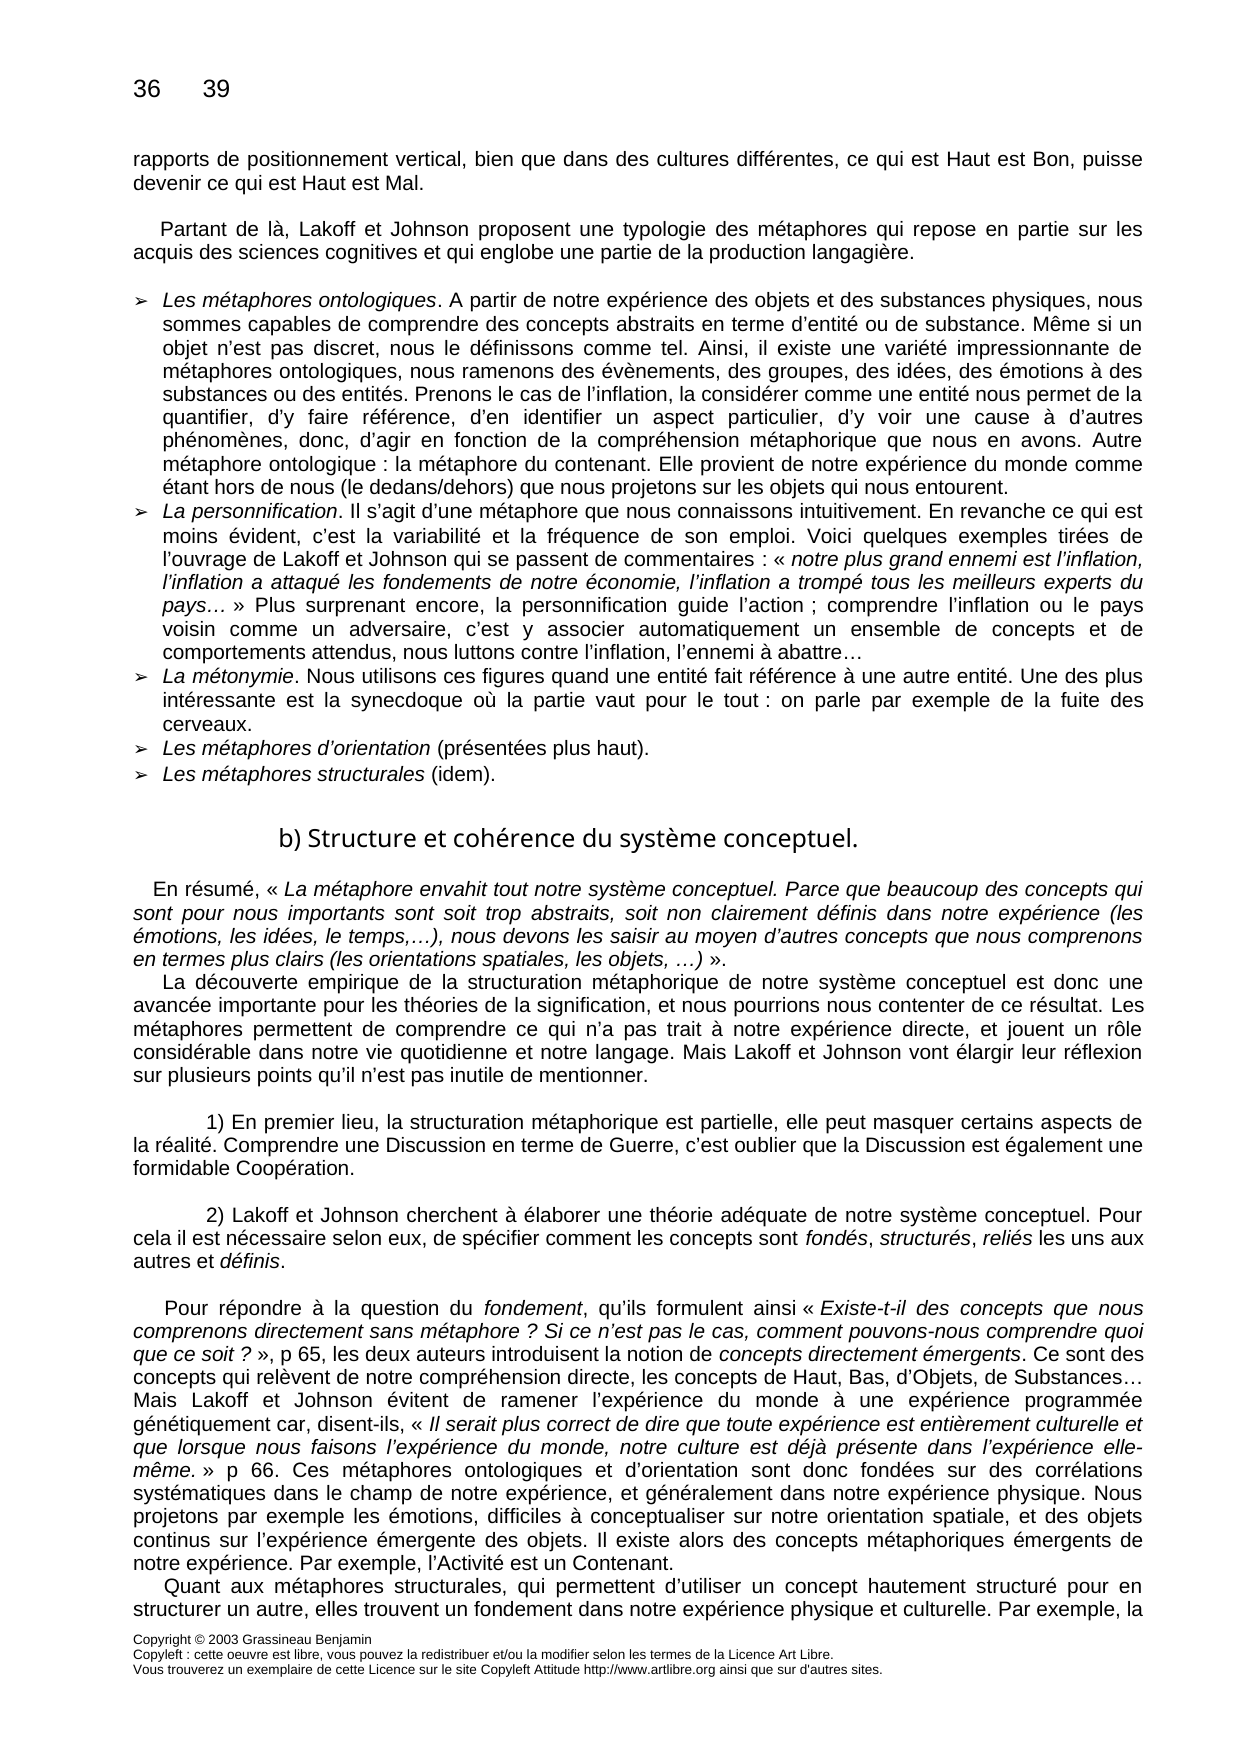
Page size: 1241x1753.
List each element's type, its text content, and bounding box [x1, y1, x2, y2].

list La personnification. Il s’agit d’une métaphore que nous connaissons intuitivement. En revanche ce qui est moins évident, c’est la variabilité et la fréquence de son emploi. Voici quelques exemples tirées de l’ouvrage de Lakoff et Johnson qui se passent de commentaires : « notre plus grand ennemi est l’inflation, l’inflation a attaqué les fondements de notre économie, l’inflation a trompé tous les meilleurs experts du pays… » Plus surprenant encore, la personnification guide l’action ; comprendre l’inflation ou le pays voisin comme un adversaire, c’est y associer automatiquement un ensemble de concepts et de comportements attendus, nous luttons contre l’inflation, l’ennemi à abattre… [133, 499, 1144, 663]
text En résumé, « La métaphore envahit tout notre système conceptuel. Parce que beaucoup des concepts qui sont pour nous importants sont soit trop abstraits, soit non clairement définis dans notre expérience (les émotions, les idées, le temps,…), nous devons les saisir au moyen d’autres concepts que nous comprenons en termes plus clairs (les orientations spatiales, les objets, …) ». [133, 878, 1144, 971]
text La découverte empirique de la structuration métaphorique de notre système conceptuel est donc une avancée importante pour les théories de la signification, et nous pourrions nous contenter de ce résultat. Les métaphores permettent de comprendre ce qui n’a pas trait à notre expérience directe, et jouent un rôle considérable dans notre vie quotidienne et notre langage. Mais Lakoff et Johnson vont élargir leur réflexion sur plusieurs points qu’il n’est pas inutile de mentionner. [133, 971, 1144, 1087]
text 1) En premier lieu, la structuration métaphorique est partielle, elle peut masquer certains aspects de la réalité. Comprendre une Discussion en terme de Guerre, c’est oublier que la Discussion est également une formidable Coopération. [133, 1110, 1144, 1180]
text Pour répondre à la question du fondement, qu’ils formulent ainsi « Existe-t-il des concepts que nous comprenons directement sans métaphore ? Si ce n’est pas le cas, comment pouvons-nous comprendre quoi que ce soit ? », p 65, les deux auteurs introduisent la notion de concepts directement émergents. Ce sont des concepts qui relèvent de notre compréhension directe, les concepts de Haut, Bas, d’Objets, de Substances… Mais Lakoff et Johnson évitent de ramener l’expérience du monde à une expérience programmée génétiquement car, disent-ils, « Il serait plus correct de dire que toute expérience est entièrement culturelle et que lorsque nous faisons l’expérience du monde, notre culture est déjà présente dans l’expérience elle-même. » p 66. Ces métaphores ontologiques et d’orientation sont donc fondées sur des corrélations systématiques dans le champ de notre expérience, et généralement dans notre expérience physique. Nous projetons par exemple les émotions, difficiles à conceptualiser sur notre orientation spatiale, et des objets continus sur l’expérience émergente des objets. Il existe alors des concepts métaphoriques émergents de notre expérience. Par exemple, l’Activité est un Contenant. [133, 1296, 1144, 1575]
text Quant aux métaphores structurales, qui permettent d’utiliser un concept hautement structuré pour en structurer un autre, elles trouvent un fondement dans notre expérience physique et culturelle. Par exemple, la [133, 1575, 1144, 1621]
text Partant de là, Lakoff et Johnson proposent une typologie des métaphores qui repose en partie sur les acquis des sciences cognitives et qui englobe une partie de la production langagière. [133, 218, 1144, 264]
text b) Structure et cohérence du système conceptuel. [206, 821, 1144, 855]
text 2) Lakoff et Johnson cherchent à élaborer une théorie adéquate de notre système conceptuel. Pour cela il est nécessaire selon eux, de spécifier comment les concepts sont fondés, structurés, reliés les uns aux autres et définis. [133, 1203, 1144, 1273]
text rapports de positionnement vertical, bien que dans des cultures différentes, ce qui est Haut est Bon, puisse devenir ce qui est Haut est Mal. [133, 148, 1144, 194]
list Les métaphores structurales (idem). [133, 761, 1144, 787]
list La métonymie. Nous utilisons ces figures quand une entité fait référence à une autre entité. Une des plus intéressante est la synecdoque où la partie vaut pour le tout : on parle par exemple de la fuite des cerveaux. [133, 663, 1144, 736]
list Les métaphores ontologiques. A partir de notre expérience des objets et des substances physiques, nous sommes capables de comprendre des concepts abstraits en terme d’entité ou de substance. Même si un objet n’est pas discret, nous le définissons comme tel. Ainsi, il existe une variété impressionnante de métaphores ontologiques, nous ramenons des évènements, des groupes, des idées, des émotions à des substances ou des entités. Prenons le cas de l’inflation, la considérer comme une entité nous permet de la quantifier, d’y faire référence, d’en identifier un aspect particulier, d’y voir une cause à d’autres phénomènes, donc, d’agir en fonction de la compréhension métaphorique que nous en avons. Autre métaphore ontologique : la métaphore du contenant. Elle provient de notre expérience du monde comme étant hors de nous (le dedans/dehors) que nous projetons sur les objets qui nous entourent. [133, 287, 1144, 499]
list Les métaphores d’orientation (présentées plus haut). [133, 736, 1144, 761]
